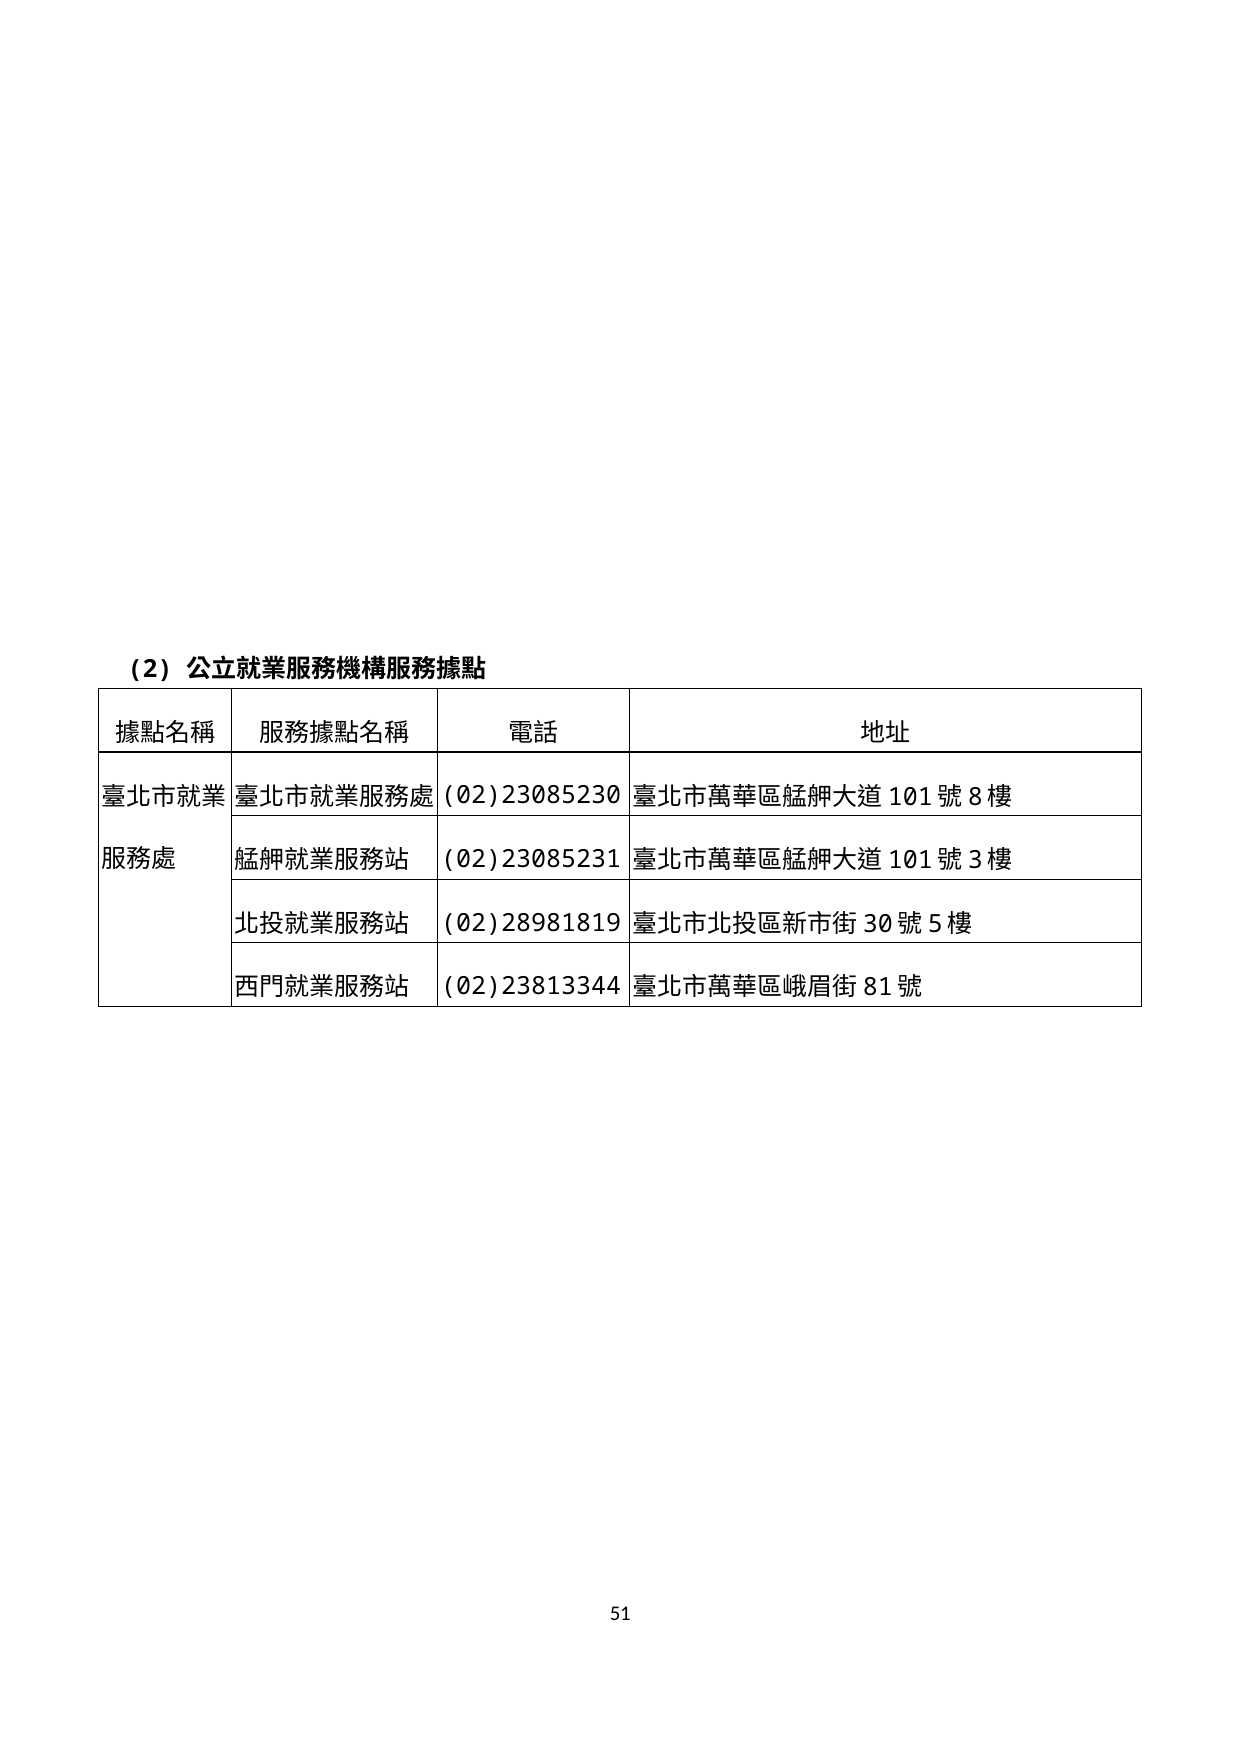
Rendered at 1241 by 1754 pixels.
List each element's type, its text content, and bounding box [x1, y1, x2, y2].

table_cell 臺北市萬華區峨眉街81號 [630, 943, 1141, 1006]
table_header 據點名稱 [99, 689, 231, 751]
table_cell 臺北市北投區新市街30號5樓 [630, 880, 1141, 942]
table_cell 臺北市萬華區艋舺大道101號8樓 [630, 753, 1141, 815]
table_cell 臺北市就業服務處 [232, 753, 437, 815]
table_header 電話 [438, 689, 629, 751]
table_cell 艋舺就業服務站 [232, 816, 437, 878]
list 公立就業服務機構服務據點 [127, 625, 1128, 688]
table_cell (02)23813344 [438, 943, 629, 1006]
table_cell 臺北市就業服務處 [99, 753, 231, 1006]
table_cell (02)28981819 [438, 880, 629, 942]
table_cell 北投就業服務站 [232, 880, 437, 942]
table_cell 西門就業服務站 [232, 943, 437, 1006]
table_header 地址 [630, 689, 1141, 751]
table_cell (02)23085231 [438, 816, 629, 878]
table_cell (02)23085230 [438, 753, 629, 815]
table_cell 臺北市萬華區艋舺大道101號3樓 [630, 816, 1141, 878]
table_header 服務據點名稱 [232, 689, 437, 751]
